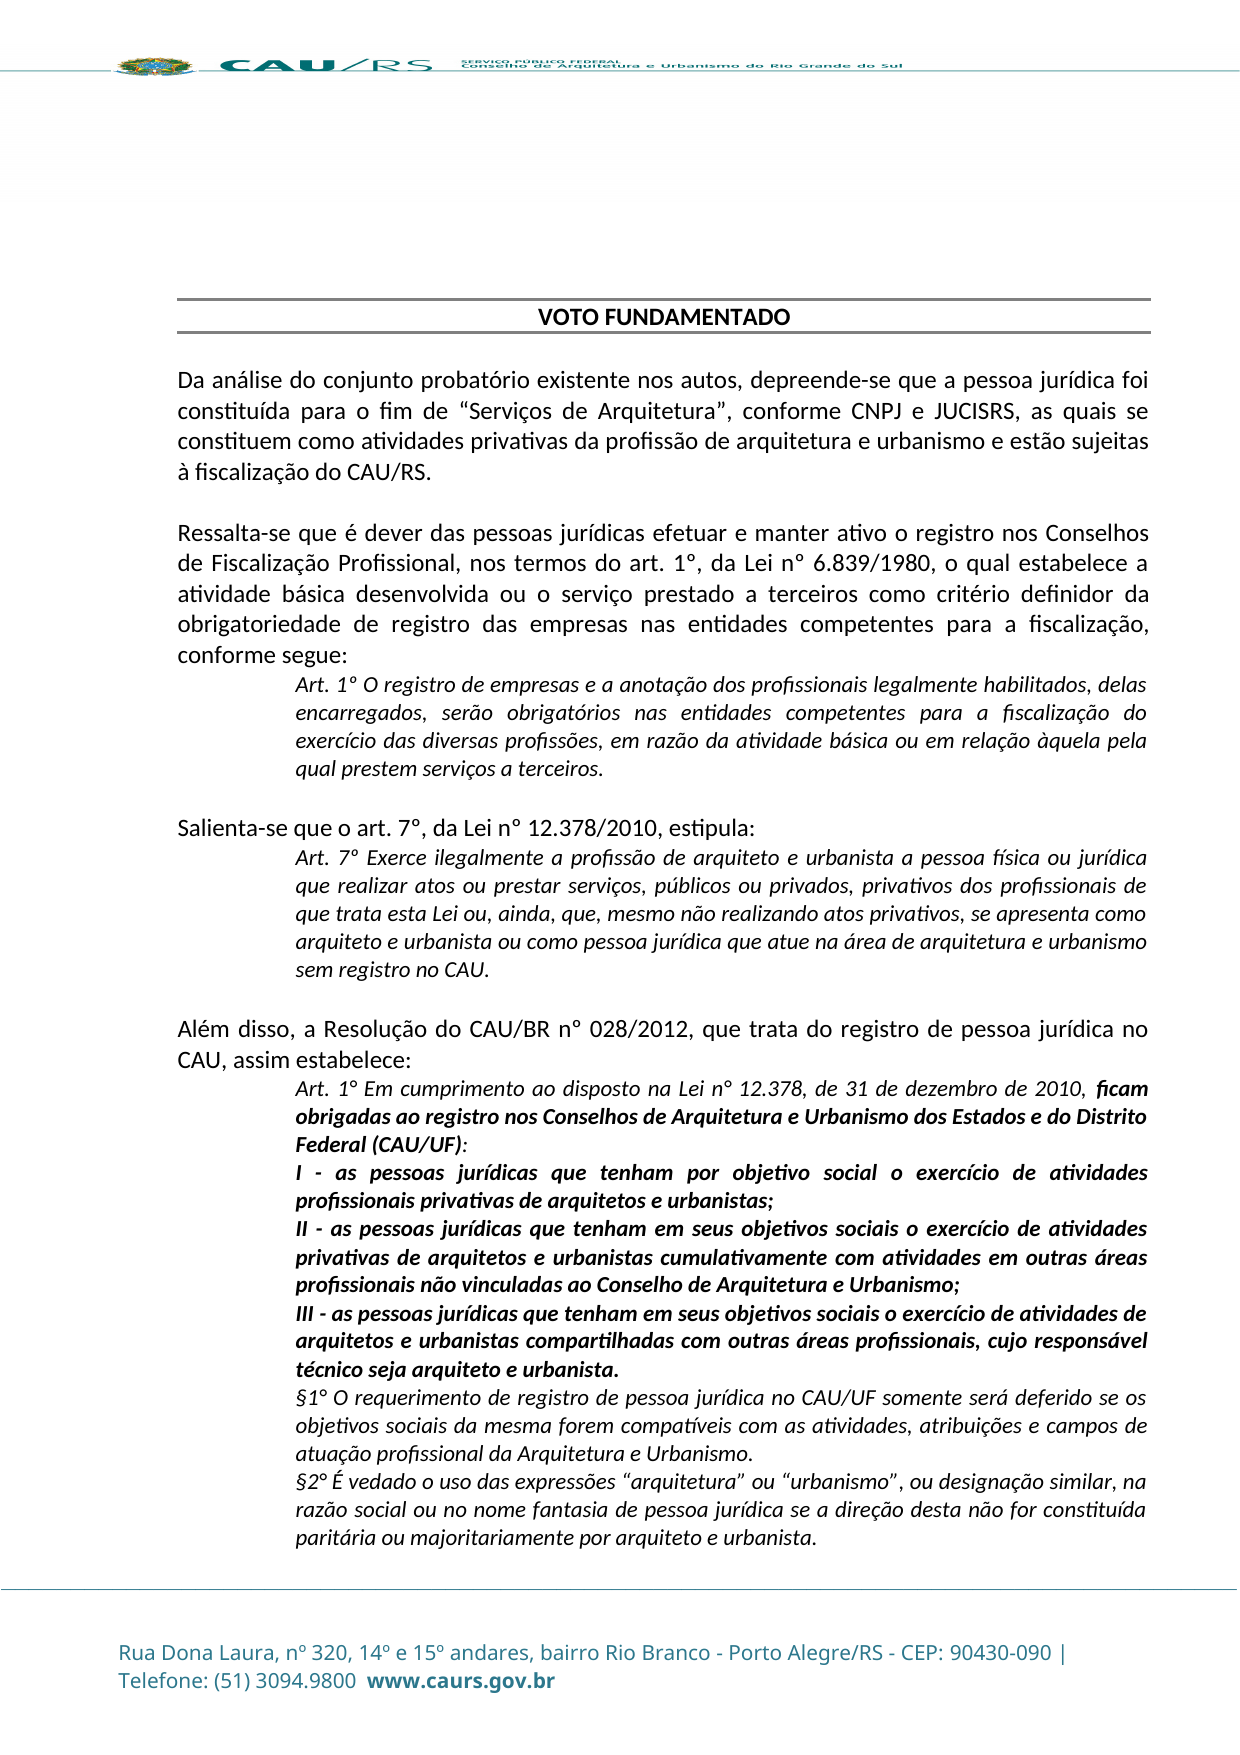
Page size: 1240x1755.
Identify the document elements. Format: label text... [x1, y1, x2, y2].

text Art. 7º Exerce ilegalmente a profissão de arquiteto e urbanista a pessoa física ou jurídica que realizar atos ou prestar serviços, públicos ou privados, privativos dos profissionais de que trata esta Lei ou, ainda, que, mesmo não realizando atos privativos, se apresenta como arquiteto e urbanista ou como pessoa jurídica que atue na área de arquitetura e urbanismo sem registro no CAU. [295, 843, 1151, 983]
text Ressalta-se que é dever das pessoas jurídicas efetuar e manter ativo o registro nos Conselhos de Fiscalização Profissional, nos termos do art. 1º, da Lei nº 6.839/1980, o qual estabelece a atividade básica desenvolvida ou o serviço prestado a terceiros como critério definidor da obrigatoriedade de registro das empresas nas entidades competentes para a fiscalização, conforme segue: [177, 517, 1151, 670]
text Art. 1° Em cumprimento ao disposto na Lei n° 12.378, de 31 de dezembro de 2010, ficam obrigadas ao registro nos Conselhos de Arquitetura e Urbanismo dos Estados e do Distrito Federal (CAU/UF): [295, 1074, 1151, 1158]
text III - as pessoas jurídicas que tenham em seus objetivos sociais o exercício de atividades de arquitetos e urbanistas compartilhadas com outras áreas profissionais, cujo responsável técnico seja arquiteto e urbanista. [295, 1299, 1151, 1383]
text Da análise do conjunto probatório existente nos autos, depreende-se que a pessoa jurídica foi constituída para o fim de “Serviços de Arquitetura”, conforme CNPJ e JUCISRS, as quais se constituem como atividades privativas da profissão de arquitetura e urbanismo e estão sujeitas à fiscalização do CAU/RS. [177, 364, 1151, 487]
text Além disso, a Resolução do CAU/BR nº 028/2012, que trata do registro de pessoa jurídica no CAU, assim estabelece: [177, 1013, 1151, 1074]
text I - as pessoas jurídicas que tenham por objetivo social o exercício de atividades profissionais privativas de arquitetos e urbanistas; [295, 1158, 1151, 1214]
text Salienta-se que o art. 7º, da Lei nº 12.378/2010, estipula: [177, 812, 1151, 843]
text II - as pessoas jurídicas que tenham em seus objetivos sociais o exercício de atividades privativas de arquitetos e urbanistas cumulativamente com atividades em outras áreas profissionais não vinculadas ao Conselho de Arquitetura e Urbanismo; [295, 1214, 1151, 1299]
text Art. 1º O registro de empresas e a anotação dos profissionais legalmente habilitados, delas encarregados, serão obrigatórios nas entidades competentes para a fiscalização do exercício das diversas profissões, em razão da atividade básica ou em relação àquela pela qual prestem serviços a terceiros. [295, 670, 1151, 782]
table_header VOTO FUNDAMENTADO [177, 301, 1151, 331]
text §1° O requerimento de registro de pessoa jurídica no CAU/UF somente será deferido se os objetivos sociais da mesma forem compatíveis com as atividades, atribuições e campos de atuação profissional da Arquitetura e Urbanismo. [295, 1383, 1151, 1467]
text §2° É vedado o uso das expressões “arquitetura” ou “urbanismo”, ou designação similar, na razão social ou no nome fantasia de pessoa jurídica se a direção desta não for constituída paritária ou majoritariamente por arquiteto e urbanista. [295, 1467, 1151, 1551]
